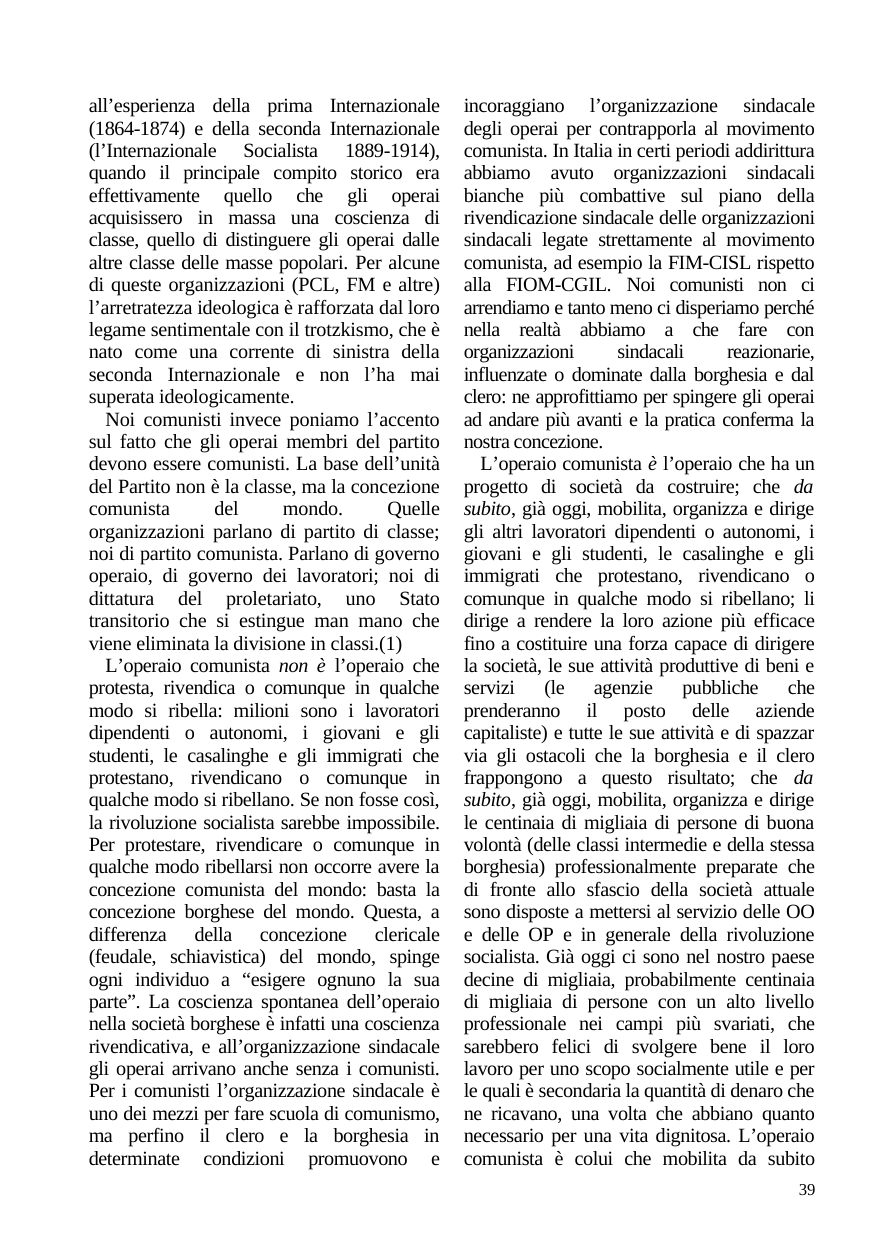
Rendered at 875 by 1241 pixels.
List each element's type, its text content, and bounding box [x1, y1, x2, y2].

text Noi comunisti invece poniamo l’accento sul fatto che gli operai membri del partito devono essere comunisti. La base dell’unità del Partito non è la classe, ma la concezione comunista del mondo. Quelle organizzazioni parlano di partito di classe; noi di partito comunista. Parlano di governo operaio, di governo dei lavoratori; noi di dittatura del proletariato, uno Stato transitorio che si estingue man mano che viene eliminata la divisione in classi.(1) [88, 408, 440, 654]
text all’esperienza della prima Internazionale (1864-1874) e della seconda Internazionale (l’Internazionale Socialista 1889-1914), quando il principale compito storico era effettivamente quello che gli operai acquisissero in massa una coscienza di classe, quello di distinguere gli operai dalle altre classe delle masse popolari. Per alcune di queste organizzazioni (PCL, FM e altre) l’arretratezza ideologica è rafforzata dal loro legame sentimentale con il trotzkismo, che è nato come una corrente di sinistra della seconda Internazionale e non l’ha mai superata ideologicamente. [88, 94, 440, 408]
text L’operaio comunista non è l’operaio che protesta, rivendica o comunque in qualche modo si ribella: milioni sono i lavoratori dipendenti o autonomi, i giovani e gli studenti, le casalinghe e gli immigrati che protestano, rivendicano o comunque in qualche modo si ribellano. Se non fosse così, la rivoluzione socialista sarebbe impossibile. Per protestare, rivendicare o comunque in qualche modo ribellarsi non occorre avere la concezione comunista del mondo: basta la concezione borghese del mondo. Questa, a differenza della concezione clericale (feudale, schiavistica) del mondo, spinge ogni individuo a “esigere ognuno la sua parte”. La coscienza spontanea dell’operaio nella società borghese è infatti una coscienza rivendicativa, e all’organizzazione sindacale gli operai arrivano anche senza i comunisti. Per i comunisti l’organizzazione sindacale è uno dei mezzi per fare scuola di comunismo, ma perfino il clero e la borghesia in determinate condizioni promuovono e [88, 654, 440, 1169]
text incoraggiano l’organizzazione sindacale degli operai per contrapporla al movimento comunista. In Italia in certi periodi addirittura abbiamo avuto organizzazioni sindacali bianche più combattive sul piano della rivendicazione sindacale delle organizzazioni sindacali legate strettamente al movimento comunista, ad esempio la FIM-CISL rispetto alla FIOM-CGIL. Noi comunisti non ci arrendiamo e tanto meno ci disperiamo perché nella realtà abbiamo a che fare con organizzazioni sindacali reazionarie, influenzate o dominate dalla borghesia e dal clero: ne approfittiamo per spingere gli operai ad andare più avanti e la pratica conferma la nostra concezione. [463, 94, 815, 453]
text L’operaio comunista è l’operaio che ha un progetto di società da costruire; che da subito, già oggi, mobilita, organizza e dirige gli altri lavoratori dipendenti o autonomi, i giovani e gli studenti, le casalinghe e gli immigrati che protestano, rivendicano o comunque in qualche modo si ribellano; li dirige a rendere la loro azione più efficace fino a costituire una forza capace di dirigere la società, le sue attività produttive di beni e servizi (le agenzie pubbliche che prenderanno il posto delle aziende capitaliste) e tutte le sue attività e di spazzar via gli ostacoli che la borghesia e il clero frappongono a questo risultato; che da subito, già oggi, mobilita, organizza e dirige le centinaia di migliaia di persone di buona volontà (delle classi intermedie e della stessa borghesia) professionalmente preparate che di fronte allo sfascio della società attuale sono disposte a mettersi al servizio delle OO e delle OP e in generale della rivoluzione socialista. Già oggi ci sono nel nostro paese decine di migliaia, probabilmente centinaia di migliaia di persone con un alto livello professionale nei campi più svariati, che sarebbero felici di svolgere bene il loro lavoro per uno scopo socialmente utile e per le quali è secondaria la quantità di denaro che ne ricavano, una volta che abbiano quanto necessario per una vita dignitosa. L’operaio comunista è colui che mobilita da subito [463, 453, 815, 1169]
